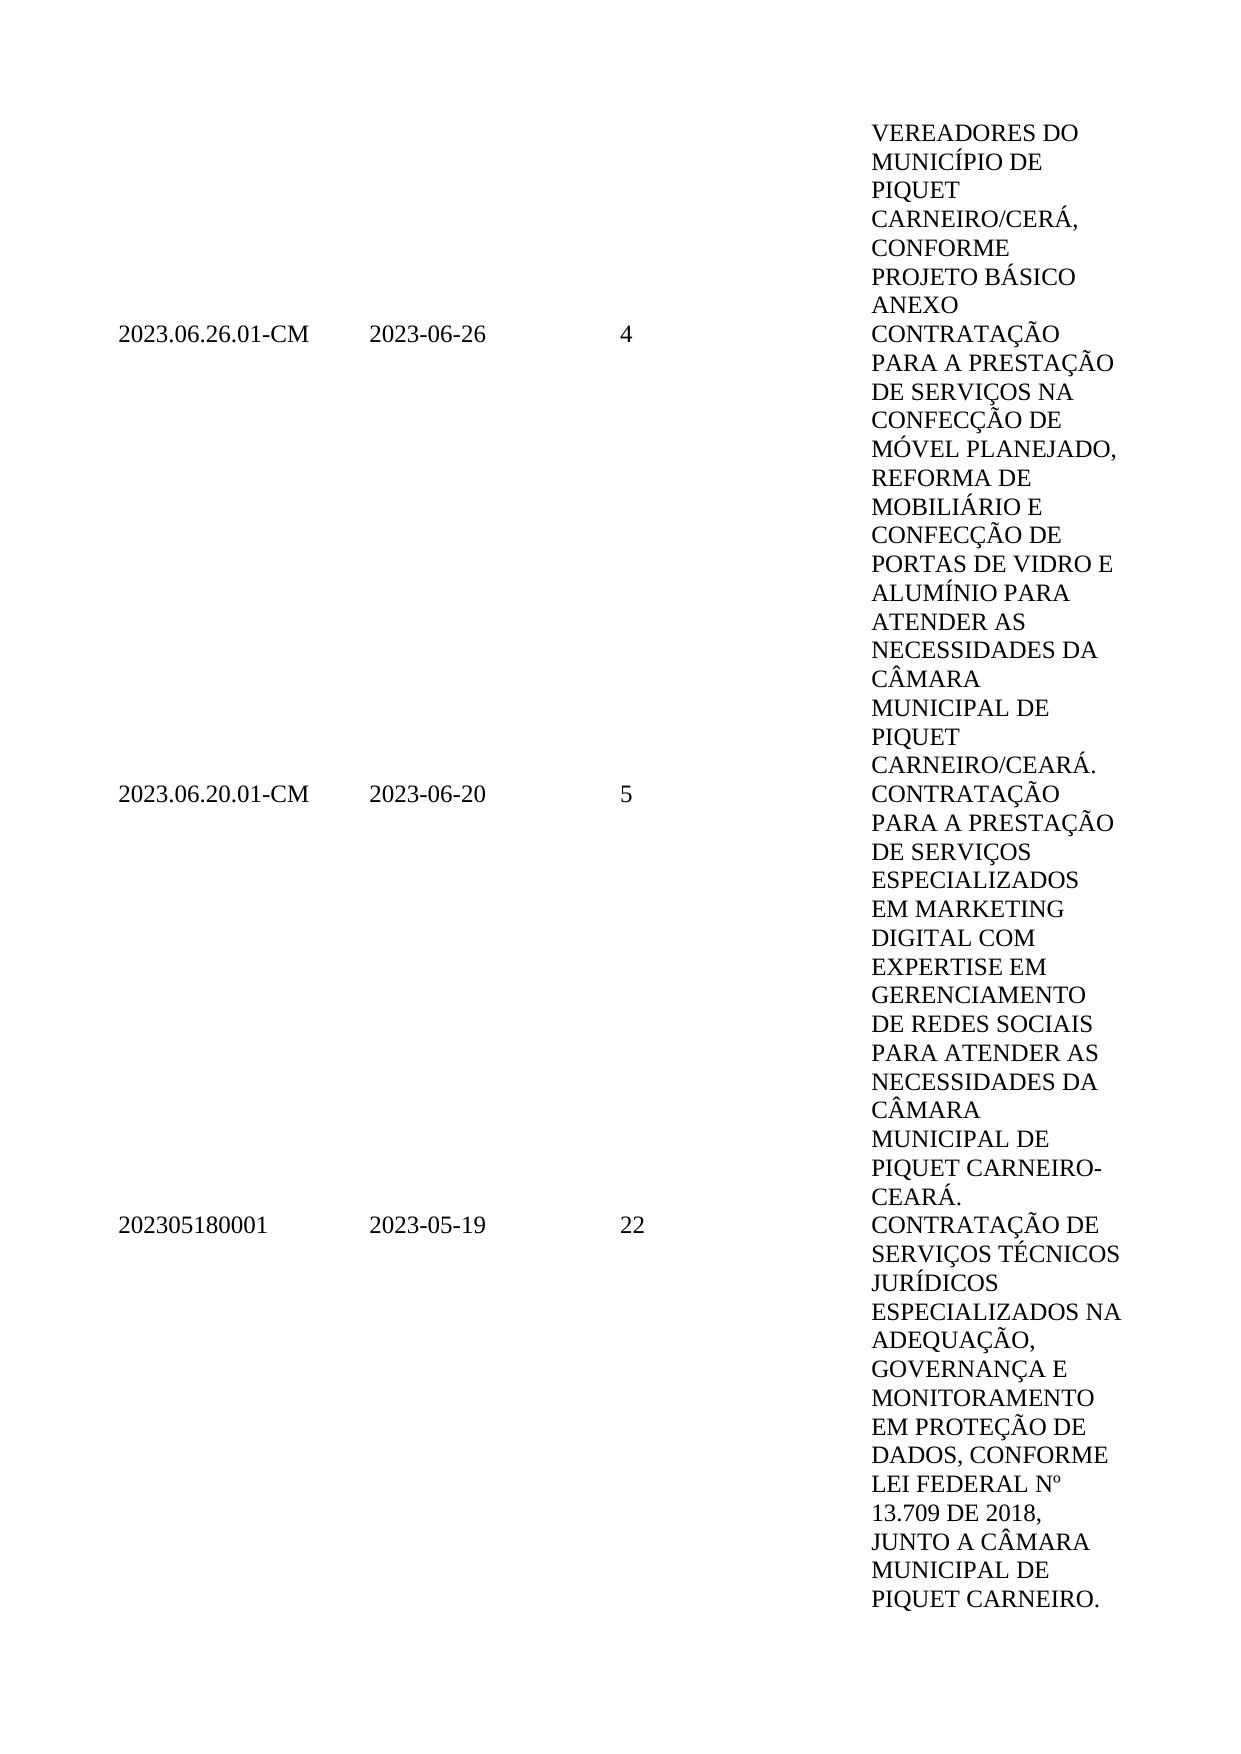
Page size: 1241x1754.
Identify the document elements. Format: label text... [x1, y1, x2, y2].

table_cell [620, 118, 871, 319]
table_cell 202305180001 [118, 1211, 369, 1613]
table_cell 2023.06.20.01-CM [118, 779, 369, 1211]
table_cell CONTRATAÇÃO PARA A PRESTAÇÃO DE SERVIÇOS NA CONFECÇÃO DE MÓVEL PLANEJADO, REFORMA DE MOBILIÁRIO E CONFECÇÃO DE PORTAS DE VIDRO E ALUMÍNIO PARA ATENDER AS NECESSIDADES DA CÂMARA MUNICIPAL DE PIQUET CARNEIRO/CEARÁ. [871, 319, 1122, 779]
table_cell 2023-06-26 [369, 319, 620, 779]
table_cell [369, 118, 620, 319]
table_cell 2023.06.26.01-CM [118, 319, 369, 779]
table_cell CONTRATAÇÃO DE SERVIÇOS TÉCNICOS JURÍDICOS ESPECIALIZADOS NA ADEQUAÇÃO, GOVERNANÇA E MONITORAMENTO EM PROTEÇÃO DE DADOS, CONFORME LEI FEDERAL Nº 13.709 DE 2018, JUNTO A CÂMARA MUNICIPAL DE PIQUET CARNEIRO. [871, 1211, 1122, 1613]
table_cell CONTRATAÇÃO PARA A PRESTAÇÃO DE SERVIÇOS ESPECIALIZADOS EM MARKETING DIGITAL COM EXPERTISE EM GERENCIAMENTO DE REDES SOCIAIS PARA ATENDER AS NECESSIDADES DA CÂMARA MUNICIPAL DE PIQUET CARNEIRO-CEARÁ. [871, 779, 1122, 1211]
table_cell VEREADORES DO MUNICÍPIO DE PIQUET CARNEIRO/CERÁ, CONFORME PROJETO BÁSICO ANEXO [871, 118, 1122, 319]
table_cell 22 [620, 1211, 871, 1613]
table_cell 2023-05-19 [369, 1211, 620, 1613]
table_cell 4 [620, 319, 871, 779]
table_cell 5 [620, 779, 871, 1211]
table_cell 2023-06-20 [369, 779, 620, 1211]
table_cell [118, 118, 369, 319]
